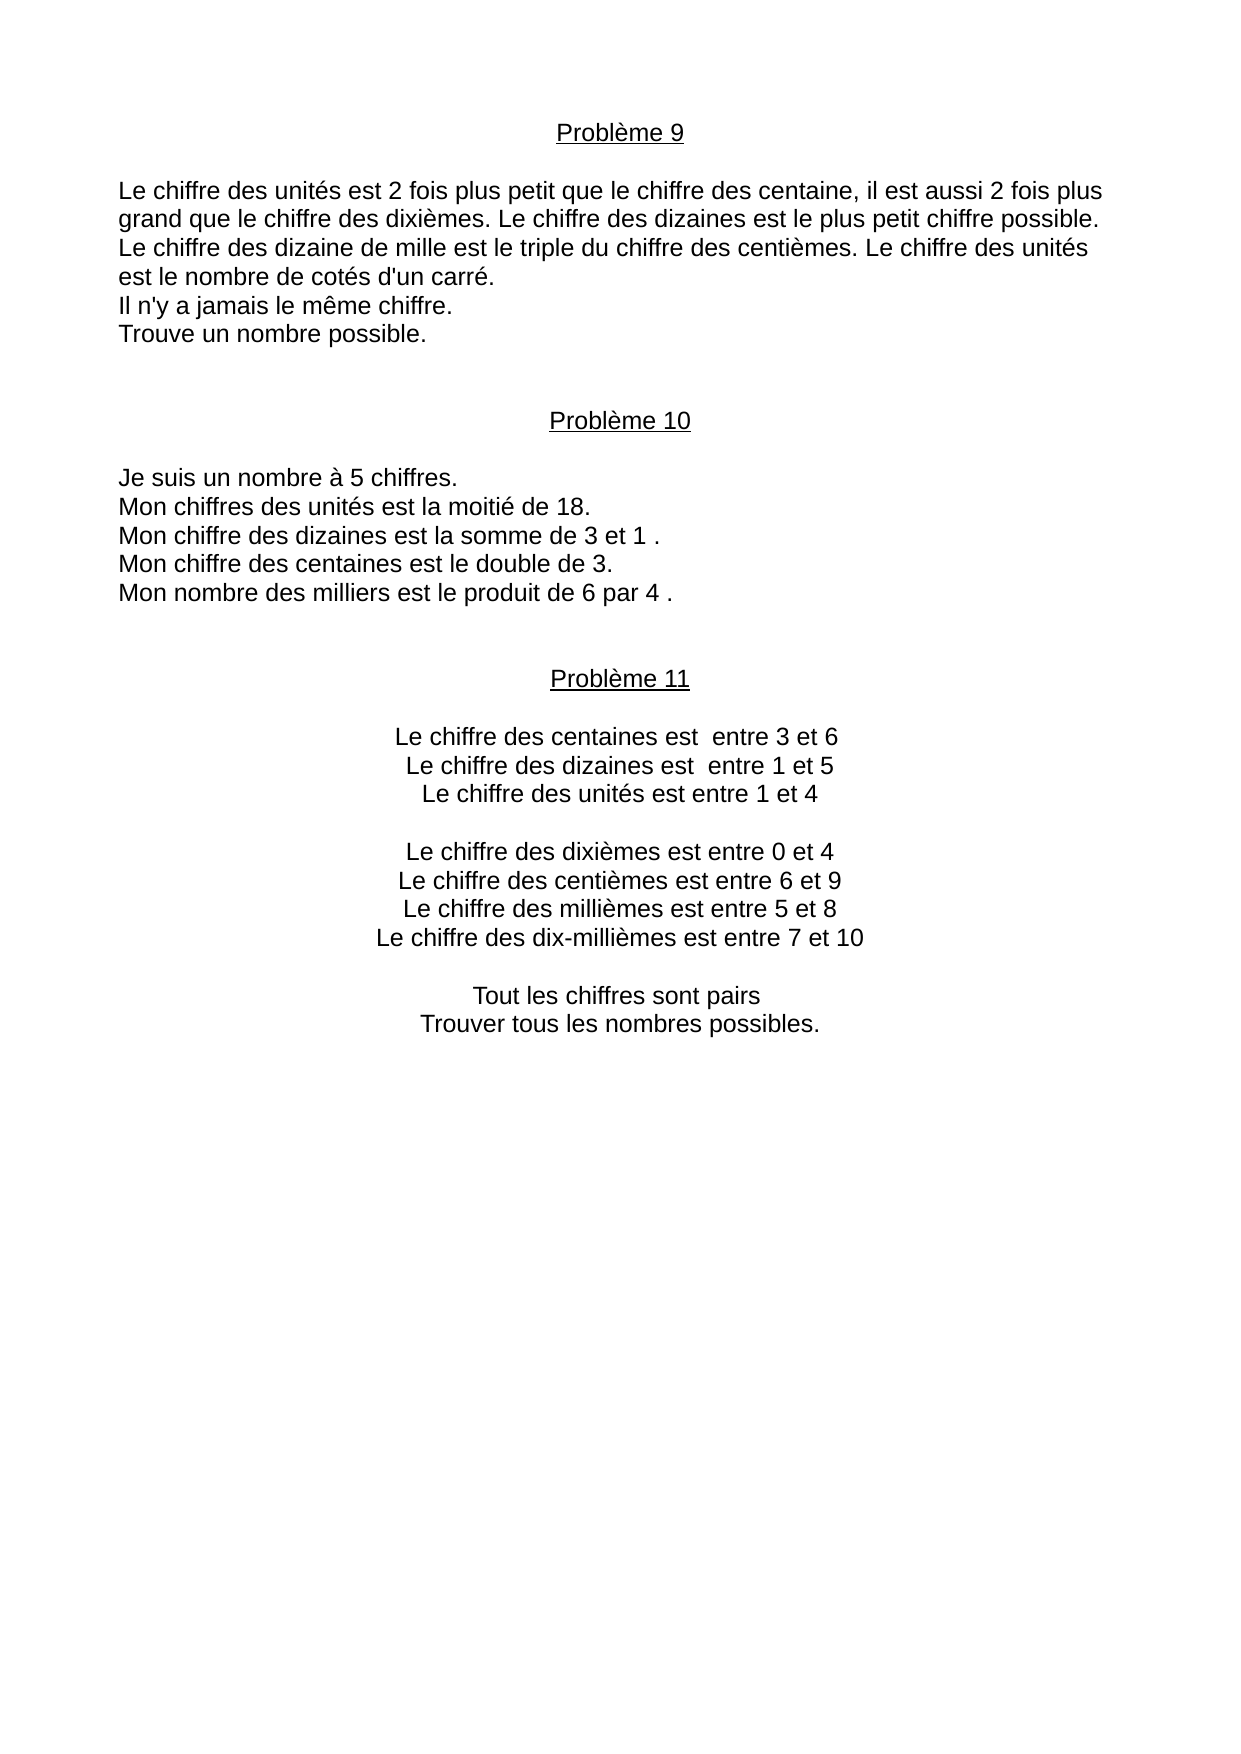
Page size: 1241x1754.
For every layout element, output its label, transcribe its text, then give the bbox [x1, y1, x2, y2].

text Le chiffre des centaines est entre 3 et 6 [118, 722, 1122, 751]
text Le chiffre des unités est entre 1 et 4 [118, 779, 1122, 808]
text Problème 11 [118, 664, 1122, 693]
text Le chiffre des dixièmes est entre 0 et 4 [118, 837, 1122, 866]
text Tout les chiffres sont pairs [118, 981, 1122, 1009]
text Trouver tous les nombres possibles. [118, 1009, 1122, 1038]
text Problème 10 [118, 406, 1122, 434]
text Mon nombre des milliers est le produit de 6 par 4 . [118, 578, 1122, 607]
text Trouve un nombre possible. [118, 319, 1122, 348]
text Le chiffre des millièmes est entre 5 et 8 [118, 894, 1122, 923]
text Problème 9 [118, 118, 1122, 147]
text Le chiffre des unités est 2 fois plus petit que le chiffre des centaine, il est aussi 2 fois plus grand que le chiffre des dixièmes. Le chiffre des dizaines est le plus petit chiffre possible. Le chiffre des dizaine de mille est le triple du chiffre des centièmes. Le chiffre des unités est le nombre de cotés d'un carré. [118, 176, 1122, 291]
text Mon chiffres des unités est la moitié de 18. [118, 492, 1122, 521]
text Le chiffre des dix-millièmes est entre 7 et 10 [118, 923, 1122, 952]
text Le chiffre des centièmes est entre 6 et 9 [118, 866, 1122, 894]
text Le chiffre des dizaines est entre 1 et 5 [118, 751, 1122, 779]
text Mon chiffre des centaines est le double de 3. [118, 549, 1122, 578]
text Il n'y a jamais le même chiffre. [118, 291, 1122, 319]
text Mon chiffre des dizaines est la somme de 3 et 1 . [118, 521, 1122, 549]
text Je suis un nombre à 5 chiffres. [118, 463, 1122, 492]
